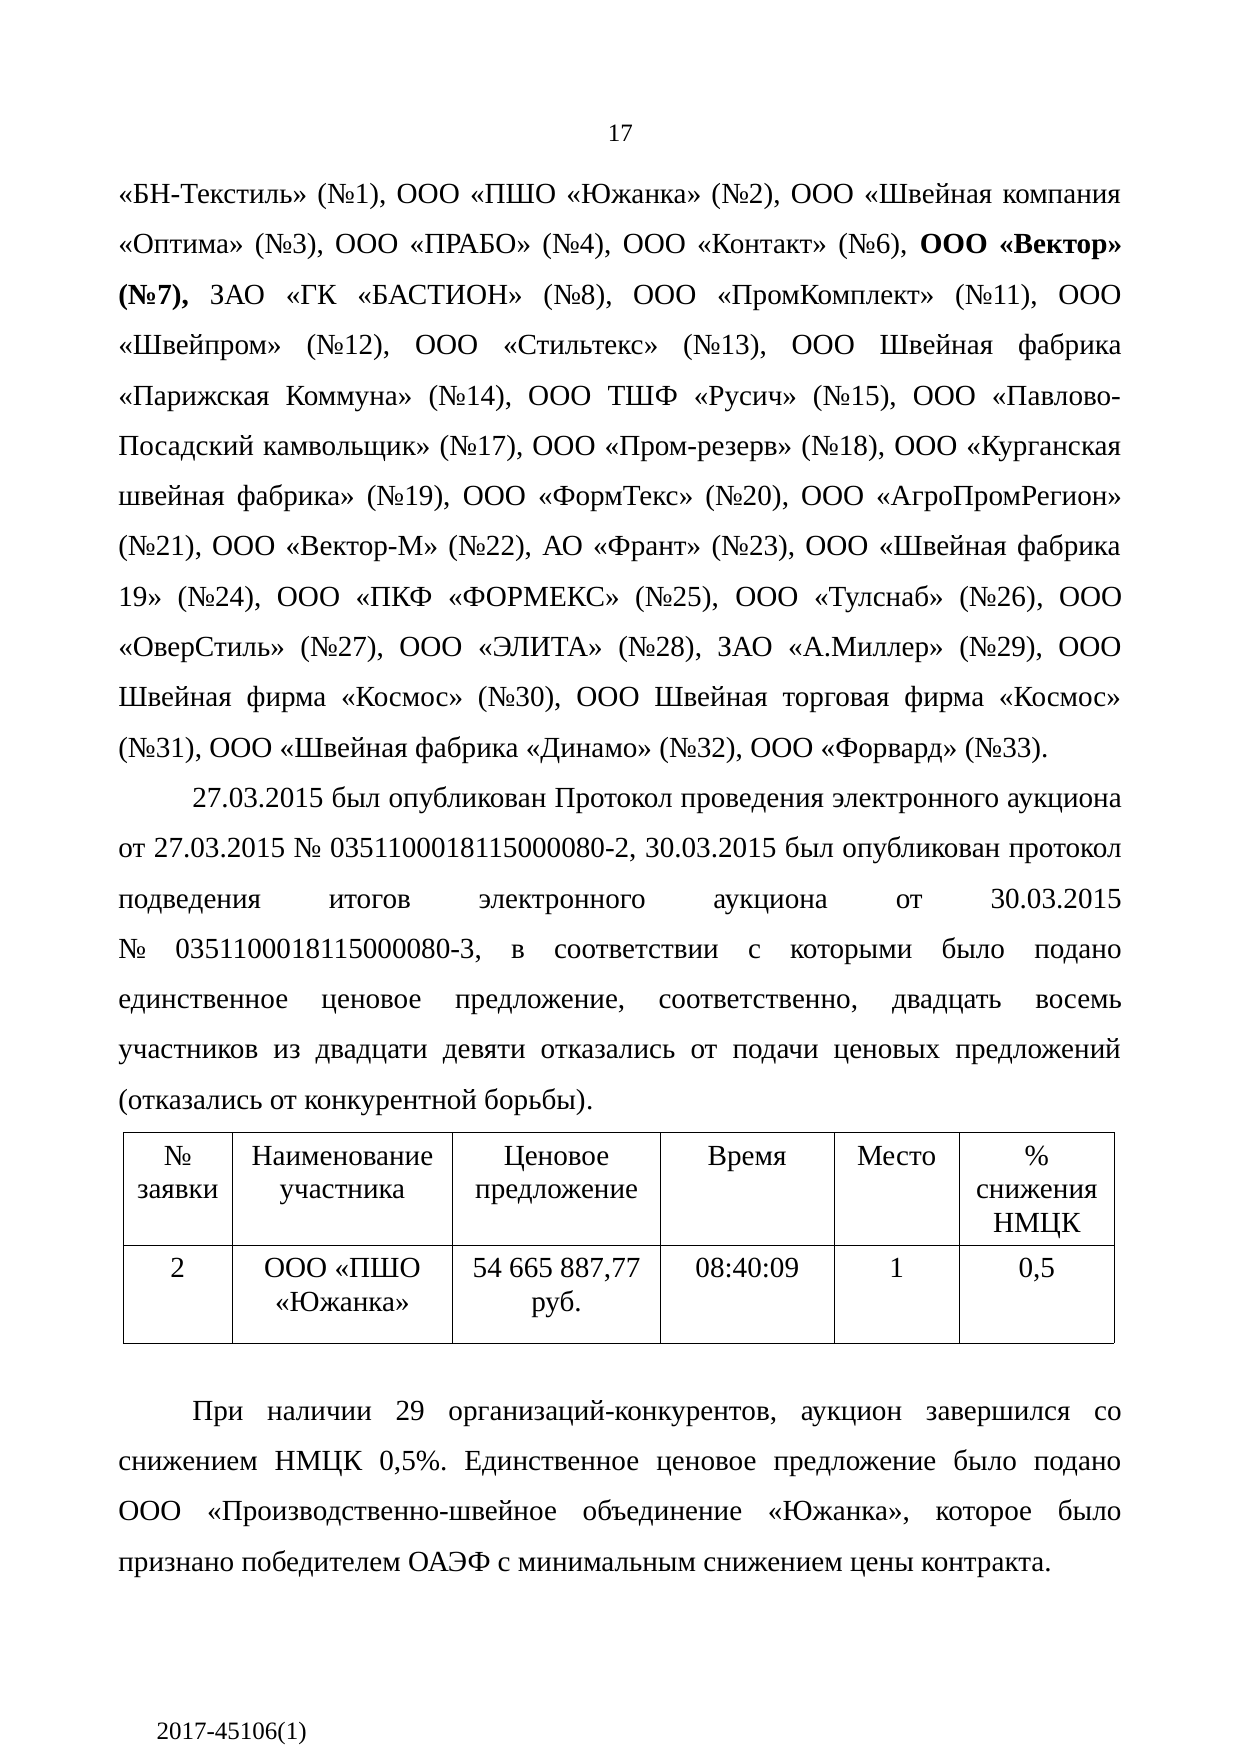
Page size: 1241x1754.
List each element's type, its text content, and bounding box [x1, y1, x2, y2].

table_cell ООО «ПШО «Южанка» [233, 1246, 452, 1342]
table_cell 1 [835, 1246, 959, 1342]
table_header Наименование участника [233, 1133, 452, 1244]
text При наличии 29 организаций-конкурентов, аукцион завершился со снижением НМЦК 0,5%. Единственное ценовое предложение было подано ООО «Производственно-швейное объединение «Южанка», которое было признано победителем ОАЭФ с минимальным снижением цены контракта. [118, 1393, 1122, 1577]
text 27.03.2015 был опубликован Протокол проведения электронного аукциона от 27.03.2015 № 0351100018115000080-2, 30.03.2015 был опубликован протокол подведения итогов электронного аукциона от 30.03.2015 № 0351100018115000080-3, в соответствии с которыми было подано единственное ценовое предложение, соответственно, двадцать восемь участников из двадцати девяти отказались от подачи ценовых предложений (отказались от конкурентной борьбы). [118, 780, 1122, 1116]
table_cell 08:40:09 [661, 1246, 834, 1342]
table_header Ценовое предложение [453, 1133, 660, 1244]
text «БН-Текстиль» (№1), ООО «ПШО «Южанка» (№2), ООО «Швейная компания «Оптима» (№3), ООО «ПРАБО» (№4), ООО «Контакт» (№6), ООО «Вектор» (№7), ЗАО «ГК «БАСТИОН» (№8), ООО «ПромКомплект» (№11), ООО «Швейпром» (№12), ООО «Стильтекс» (№13), ООО Швейная фабрика «Парижская Коммуна» (№14), ООО ТШФ «Русич» (№15), ООО «Павлово-Посадский камвольщик» (№17), ООО «Пром-резерв» (№18), ООО «Курганская швейная фабрика» (№19), ООО «ФормТекс» (№20), ООО «АгроПромРегион» (№21), ООО «Вектор-М» (№22), АО «Франт» (№23), ООО «Швейная фабрика 19» (№24), ООО «ПКФ «ФОРМЕКС» (№25), ООО «Тулснаб» (№26), ООО «ОверСтиль» (№27), ООО «ЭЛИТА» (№28), ЗАО «А.Миллер» (№29), ООО Швейная фирма «Космос» (№30), ООО Швейная торговая фирма «Космос» (№31), ООО «Швейная фабрика «Динамо» (№32), ООО «Форвард» (№33). [118, 176, 1122, 763]
table_header Время [661, 1133, 834, 1244]
table_header Место [835, 1133, 959, 1244]
table_header № заявки [124, 1133, 232, 1244]
table_cell 0,5 [960, 1246, 1114, 1342]
table_cell 2 [124, 1246, 232, 1342]
table_cell 54 665 887,77 руб. [453, 1246, 660, 1342]
table_header % снижения НМЦК [960, 1133, 1114, 1244]
